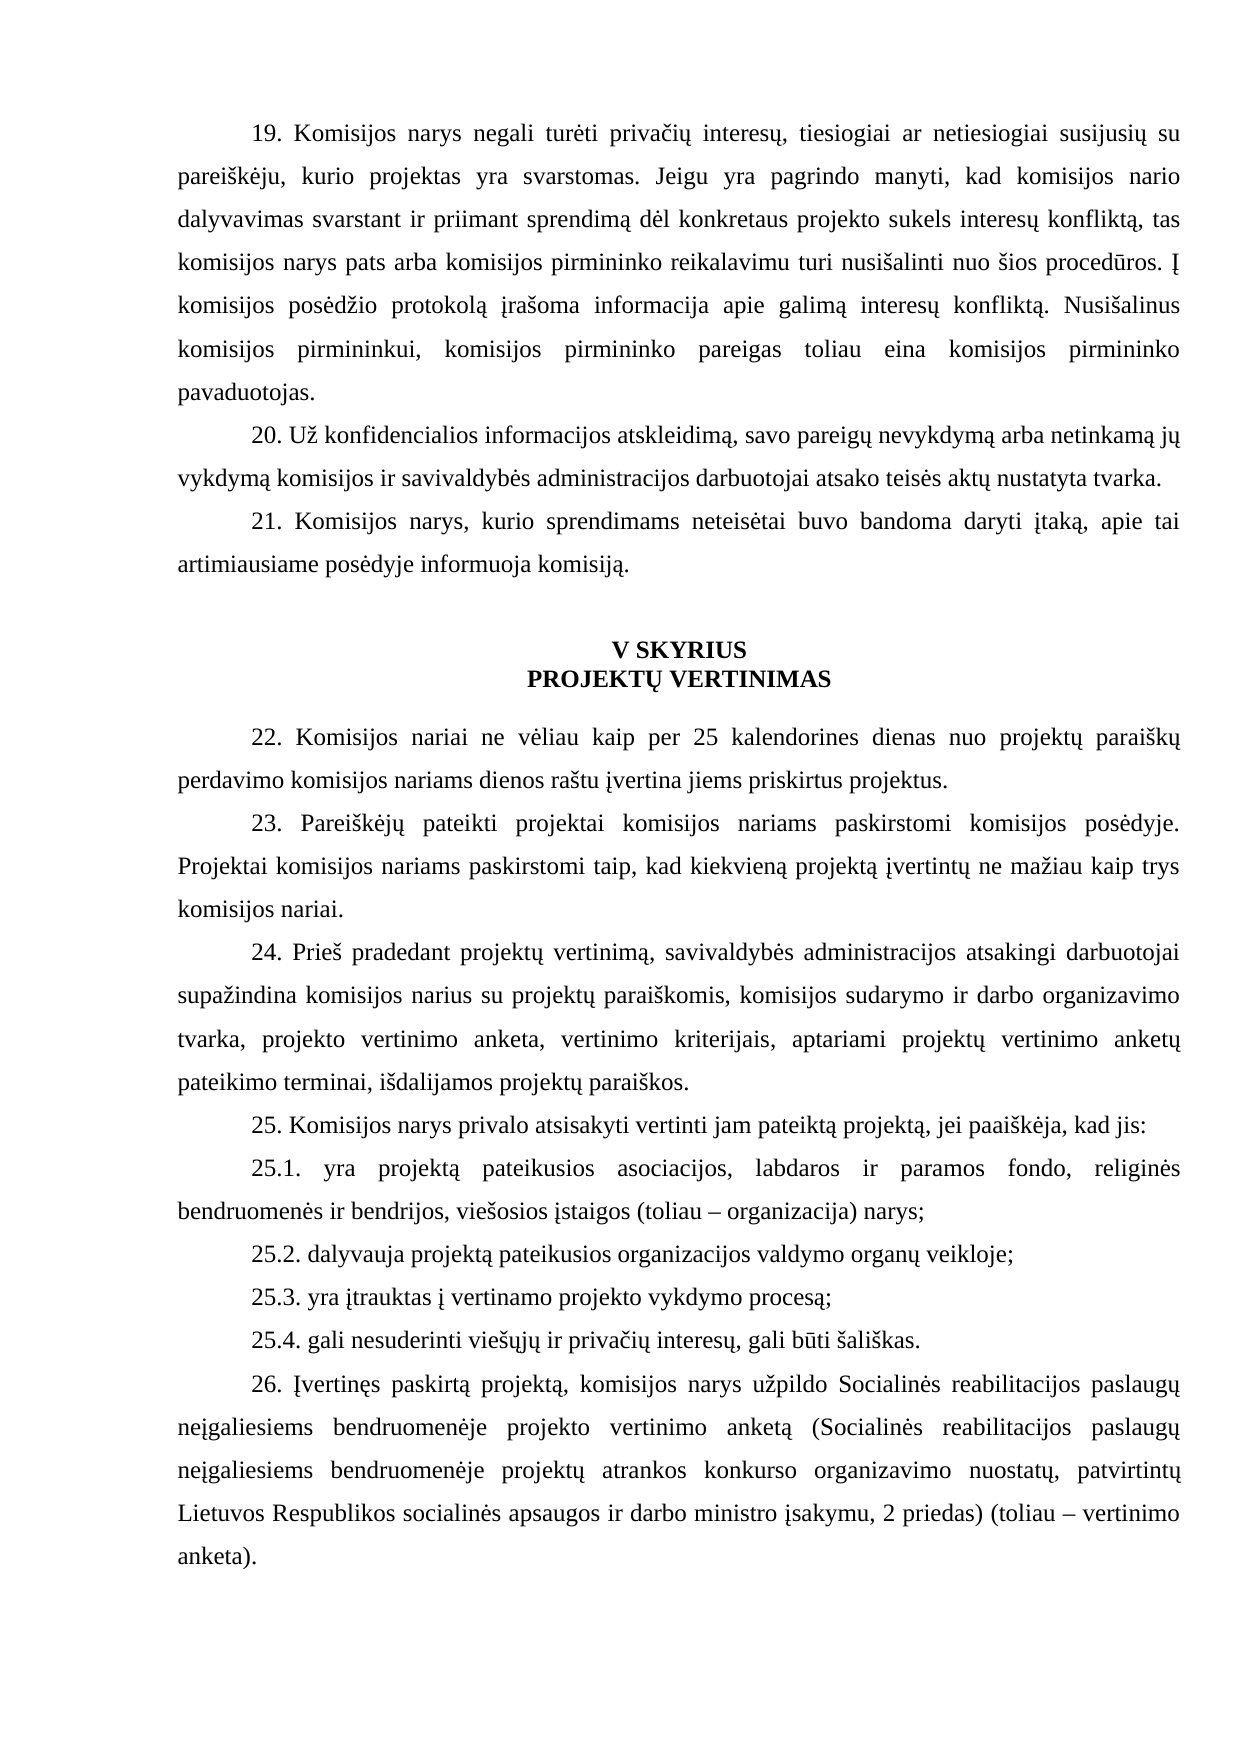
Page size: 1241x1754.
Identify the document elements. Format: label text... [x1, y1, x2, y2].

text 21. Komisijos narys, kurio sprendimams neteisėtai buvo bandoma daryti įtaką, apie tai artimiausiame posėdyje informuoja komisiją. [177, 506, 1181, 578]
text 25.2. dalyvauja projektą pateikusios organizacijos valdymo organų veikloje; [177, 1239, 1181, 1268]
text V SKYRIUS [177, 636, 1181, 664]
text 22. Komisijos nariai ne vėliau kaip per 25 kalendorines dienas nuo projektų paraiškų perdavimo komisijos nariams dienos raštu įvertina jiems priskirtus projektus. [177, 722, 1181, 794]
text 24. Prieš pradedant projektų vertinimą, savivaldybės administracijos atsakingi darbuotojai supažindina komisijos narius su projektų paraiškomis, komisijos sudarymo ir darbo organizavimo tvarka, projekto vertinimo anketa, vertinimo kriterijais, aptariami projektų vertinimo anketų pateikimo terminai, išdalijamos projektų paraiškos. [177, 937, 1181, 1096]
text 25.1. yra projektą pateikusios asociacijos, labdaros ir paramos fondo, religinės bendruomenės ir bendrijos, viešosios įstaigos (toliau – organizacija) narys; [177, 1153, 1181, 1225]
text 23. Pareiškėjų pateikti projektai komisijos nariams paskirstomi komisijos posėdyje. Projektai komisijos nariams paskirstomi taip, kad kiekvieną projektą įvertintų ne mažiau kaip trys komisijos nariai. [177, 808, 1181, 923]
text Projektų vertinimas [177, 664, 1181, 693]
text 19. Komisijos narys negali turėti privačių interesų, tiesiogiai ar netiesiogiai susijusių su pareiškėju, kurio projektas yra svarstomas. Jeigu yra pagrindo manyti, kad komisijos nario dalyvavimas svarstant ir priimant sprendimą dėl konkretaus projekto sukels interesų konfliktą, tas komisijos narys pats arba komisijos pirmininko reikalavimu turi nusišalinti nuo šios procedūros. Į komisijos posėdžio protokolą įrašoma informacija apie galimą interesų konfliktą. Nusišalinus komisijos pirmininkui, komisijos pirmininko pareigas toliau eina komisijos pirmininko pavaduotojas. [177, 118, 1181, 406]
text 25.4. gali nesuderinti viešųjų ir privačių interesų, gali būti šališkas. [177, 1326, 1181, 1354]
text 26. Įvertinęs paskirtą projektą, komisijos narys užpildo Socialinės reabilitacijos paslaugų neįgaliesiems bendruomenėje projekto vertinimo anketą (Socialinės reabilitacijos paslaugų neįgaliesiems bendruomenėje projektų atrankos konkurso organizavimo nuostatų, patvirtintų Lietuvos Respublikos socialinės apsaugos ir darbo ministro įsakymu, 2 priedas) (toliau – vertinimo anketa). [177, 1369, 1181, 1570]
text 25. Komisijos narys privalo atsisakyti vertinti jam pateiktą projektą, jei paaiškėja, kad jis: [177, 1110, 1181, 1139]
text 25.3. yra įtrauktas į vertinamo projekto vykdymo procesą; [177, 1282, 1181, 1311]
text 20. Už konfidencialios informacijos atskleidimą, savo pareigų nevykdymą arba netinkamą jų vykdymą komisijos ir savivaldybės administracijos darbuotojai atsako teisės aktų nustatyta tvarka. [177, 420, 1181, 492]
